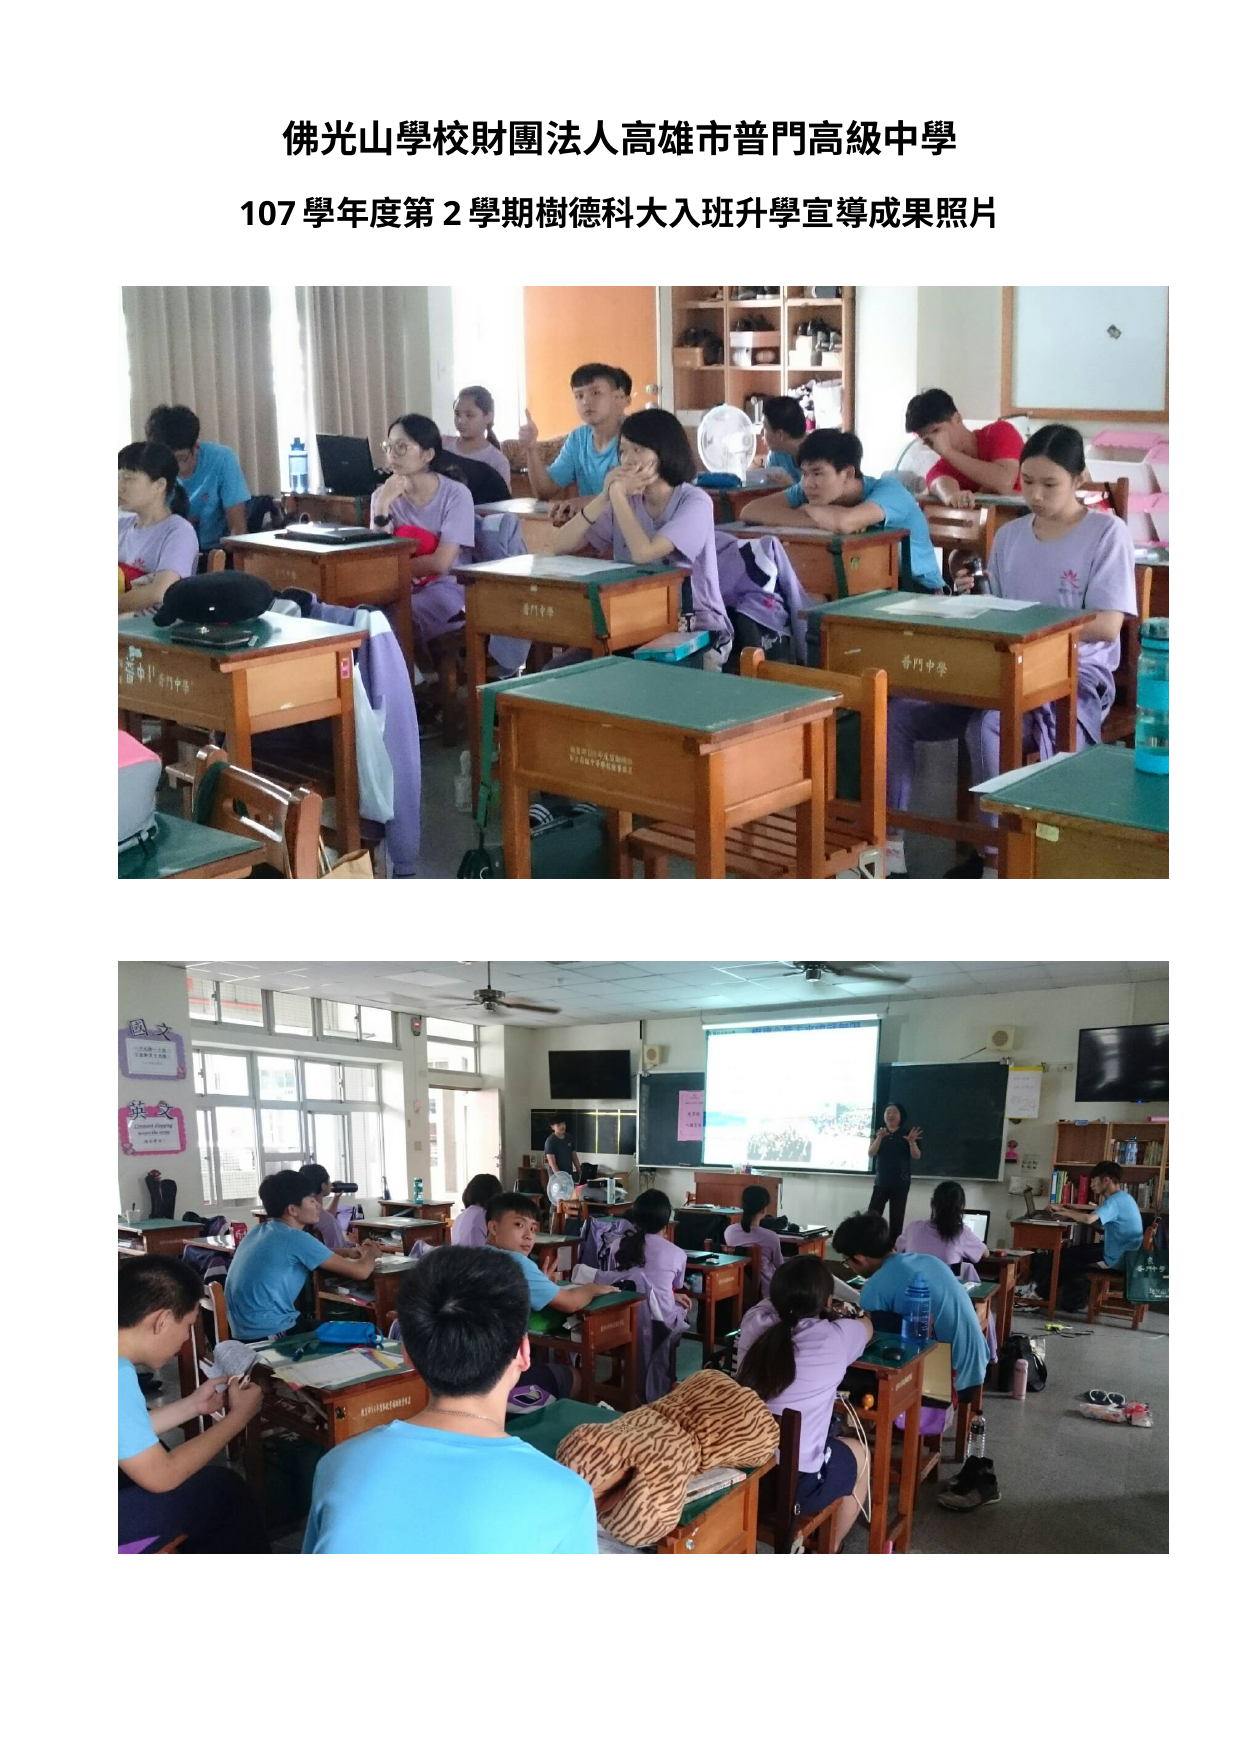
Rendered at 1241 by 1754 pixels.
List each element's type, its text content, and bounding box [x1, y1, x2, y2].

text 107學年度第2學期樹德科大入班升學宣導成果照片 [118, 174, 1122, 249]
picture [118, 286, 1169, 879]
picture [118, 961, 1169, 1554]
text 佛光山學校財團法人高雄市普門高級中學 [118, 99, 1122, 174]
